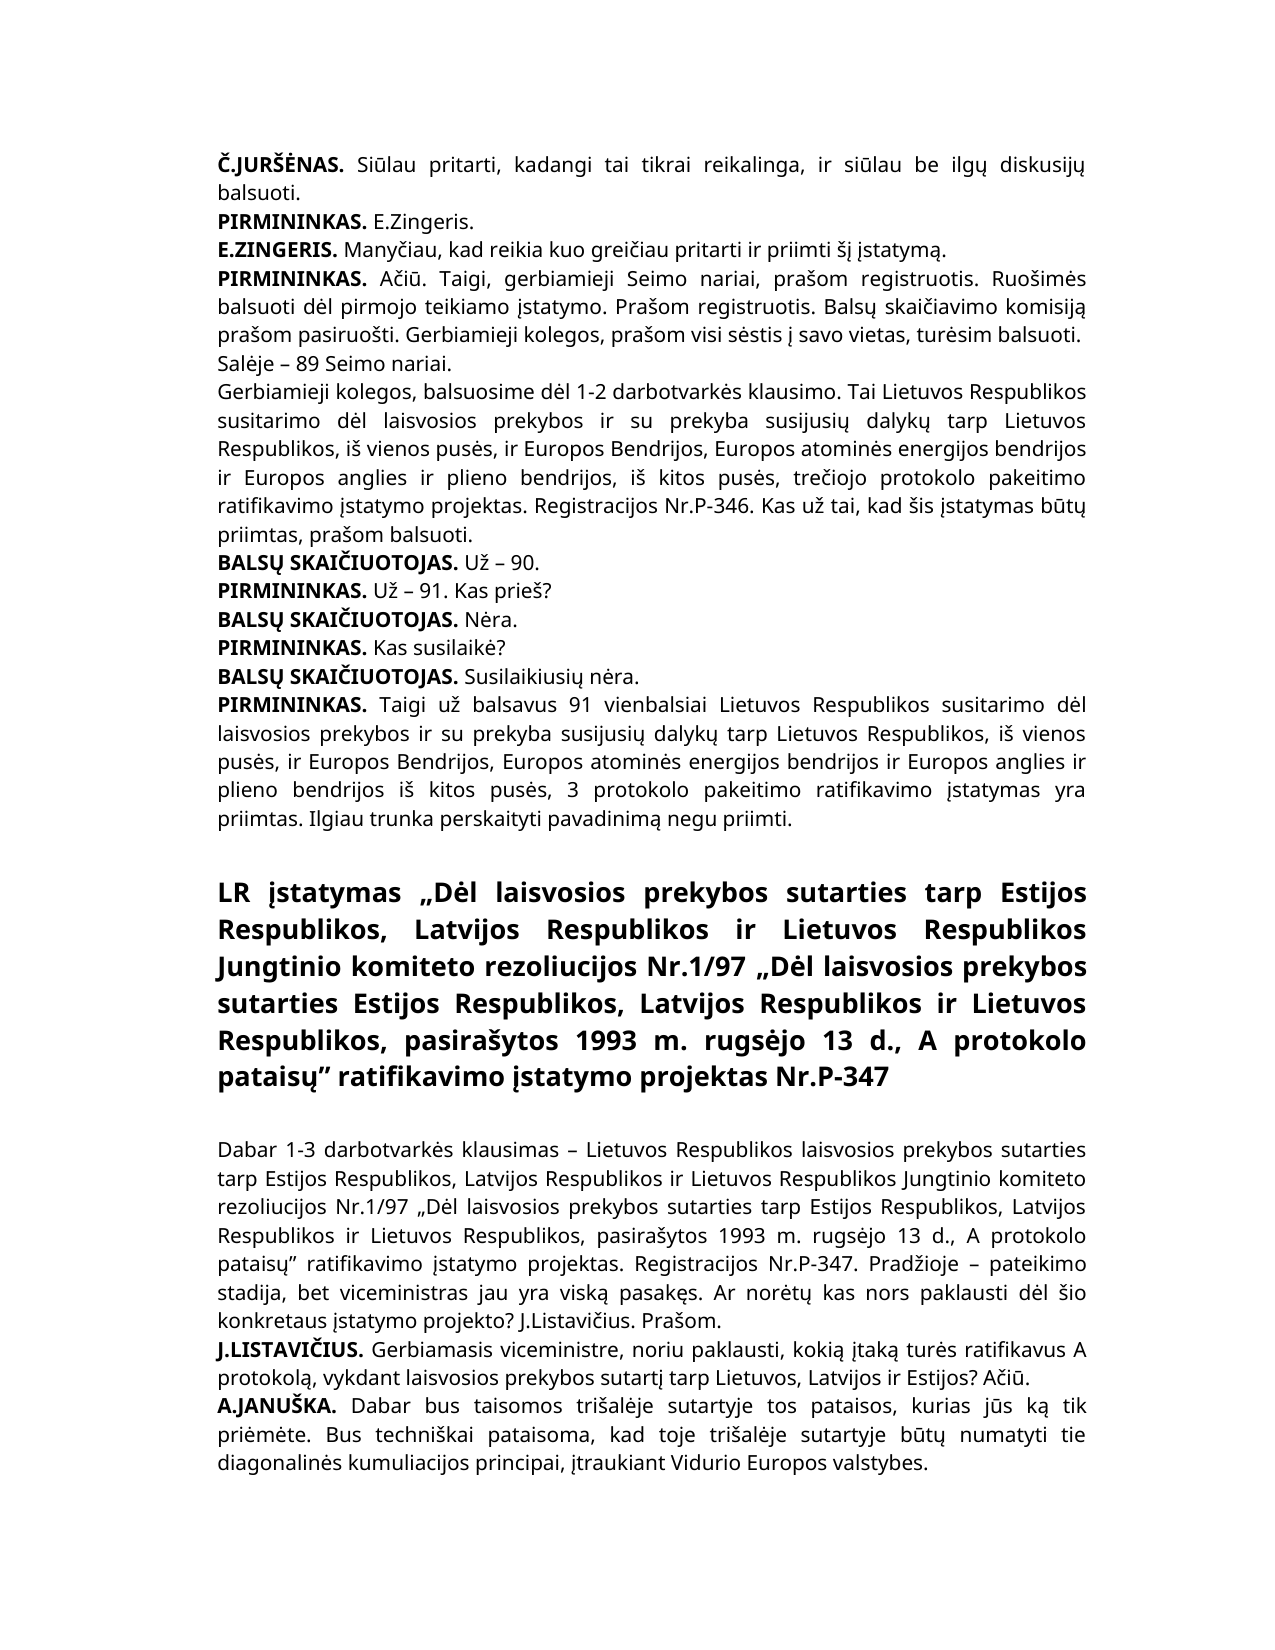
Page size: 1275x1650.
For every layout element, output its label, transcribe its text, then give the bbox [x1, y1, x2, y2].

text E.ZINGERIS. Manyčiau, kad reikia kuo greičiau pritarti ir priimti šį įstatymą. [217, 235, 1087, 264]
text A.JANUŠKA. Dabar bus taisomos trišalėje sutartyje tos pataisos, kurias jūs ką tik priėmėte. Bus techniškai pataisoma, kad toje trišalėje sutartyje būtų numatyti tie diagonalinės kumuliacijos principai, įtraukiant Vidurio Europos valstybes. [217, 1392, 1087, 1477]
text PIRMININKAS. E.Zingeris. [217, 207, 1087, 235]
text PIRMININKAS. Taigi už balsavus 91 vienbalsiai Lietuvos Respublikos susitarimo dėl laisvosios prekybos ir su prekyba susijusių dalykų tarp Lietuvos Respublikos, iš vienos pusės, ir Europos Bendrijos, Europos atominės energijos bendrijos ir Europos anglies ir plieno bendrijos iš kitos pusės, 3 protokolo pakeitimo ratifikavimo įstatymas yra priimtas. Ilgiau trunka perskaityti pavadinimą negu priimti. [217, 690, 1087, 832]
text Gerbiamieji kolegos, balsuosime dėl 1-2 darbotvarkės klausimo. Tai Lietuvos Respublikos susitarimo dėl laisvosios prekybos ir su prekyba susijusių dalykų tarp Lietuvos Respublikos, iš vienos pusės, ir Europos Bendrijos, Europos atominės energijos bendrijos ir Europos anglies ir plieno bendrijos, iš kitos pusės, trečiojo protokolo pakeitimo ratifikavimo įstatymo projektas. Registracijos Nr.P-346. Kas už tai, kad šis įstatymas būtų priimtas, prašom balsuoti. [217, 377, 1087, 548]
text PIRMININKAS. Kas susilaikė? [217, 633, 1087, 662]
text J.LISTAVIČIUS. Gerbiamasis viceministre, noriu paklausti, kokią įtaką turės ratifikavus A protokolą, vykdant laisvosios prekybos sutartį tarp Lietuvos, Latvijos ir Estijos? Ačiū. [217, 1335, 1087, 1392]
text BALSŲ SKAIČIUOTOJAS. Nėra. [217, 605, 1087, 633]
text BALSŲ SKAIČIUOTOJAS. Už – 90. [217, 548, 1087, 577]
text PIRMININKAS. Ačiū. Taigi, gerbiamieji Seimo nariai, prašom registruotis. Ruošimės balsuoti dėl pirmojo teikiamo įstatymo. Prašom registruotis. Balsų skaičiavimo komisiją prašom pasiruošti. Gerbiamieji kolegos, prašom visi sėstis į savo vietas, turėsim balsuoti. [217, 264, 1087, 349]
text LR įstatymas „Dėl laisvosios prekybos sutarties tarp Estijos Respublikos, Latvijos Respublikos ir Lietuvos Respublikos Jungtinio komiteto rezoliucijos Nr.1/97 „Dėl laisvosios prekybos sutarties Estijos Respublikos, Latvijos Respublikos ir Lietuvos Respublikos, pasirašytos 1993 m. rugsėjo 13 d., A protokolo pataisų” ratifikavimo įstatymo projektas Nr.P-347 [217, 873, 1087, 1095]
text BALSŲ SKAIČIUOTOJAS. Susilaikiusių nėra. [217, 662, 1087, 690]
text Č.JURŠĖNAS. Siūlau pritarti, kadangi tai tikrai reikalinga, ir siūlau be ilgų diskusijų balsuoti. [217, 150, 1087, 207]
text PIRMININKAS. Už – 91. Kas prieš? [217, 577, 1087, 605]
text Dabar 1-3 darbotvarkės klausimas – Lietuvos Respublikos laisvosios prekybos sutarties tarp Estijos Respublikos, Latvijos Respublikos ir Lietuvos Respublikos Jungtinio komiteto rezoliucijos Nr.1/97 „Dėl laisvosios prekybos sutarties tarp Estijos Respublikos, Latvijos Respublikos ir Lietuvos Respublikos, pasirašytos 1993 m. rugsėjo 13 d., A protokolo pataisų” ratifikavimo įstatymo projektas. Registracijos Nr.P-347. Pradžioje – pateikimo stadija, bet viceministras jau yra viską pasakęs. Ar norėtų kas nors paklausti dėl šio konkretaus įstatymo projekto? J.Listavičius. Prašom. [217, 1136, 1087, 1335]
text Salėje – 89 Seimo nariai. [217, 349, 1087, 377]
